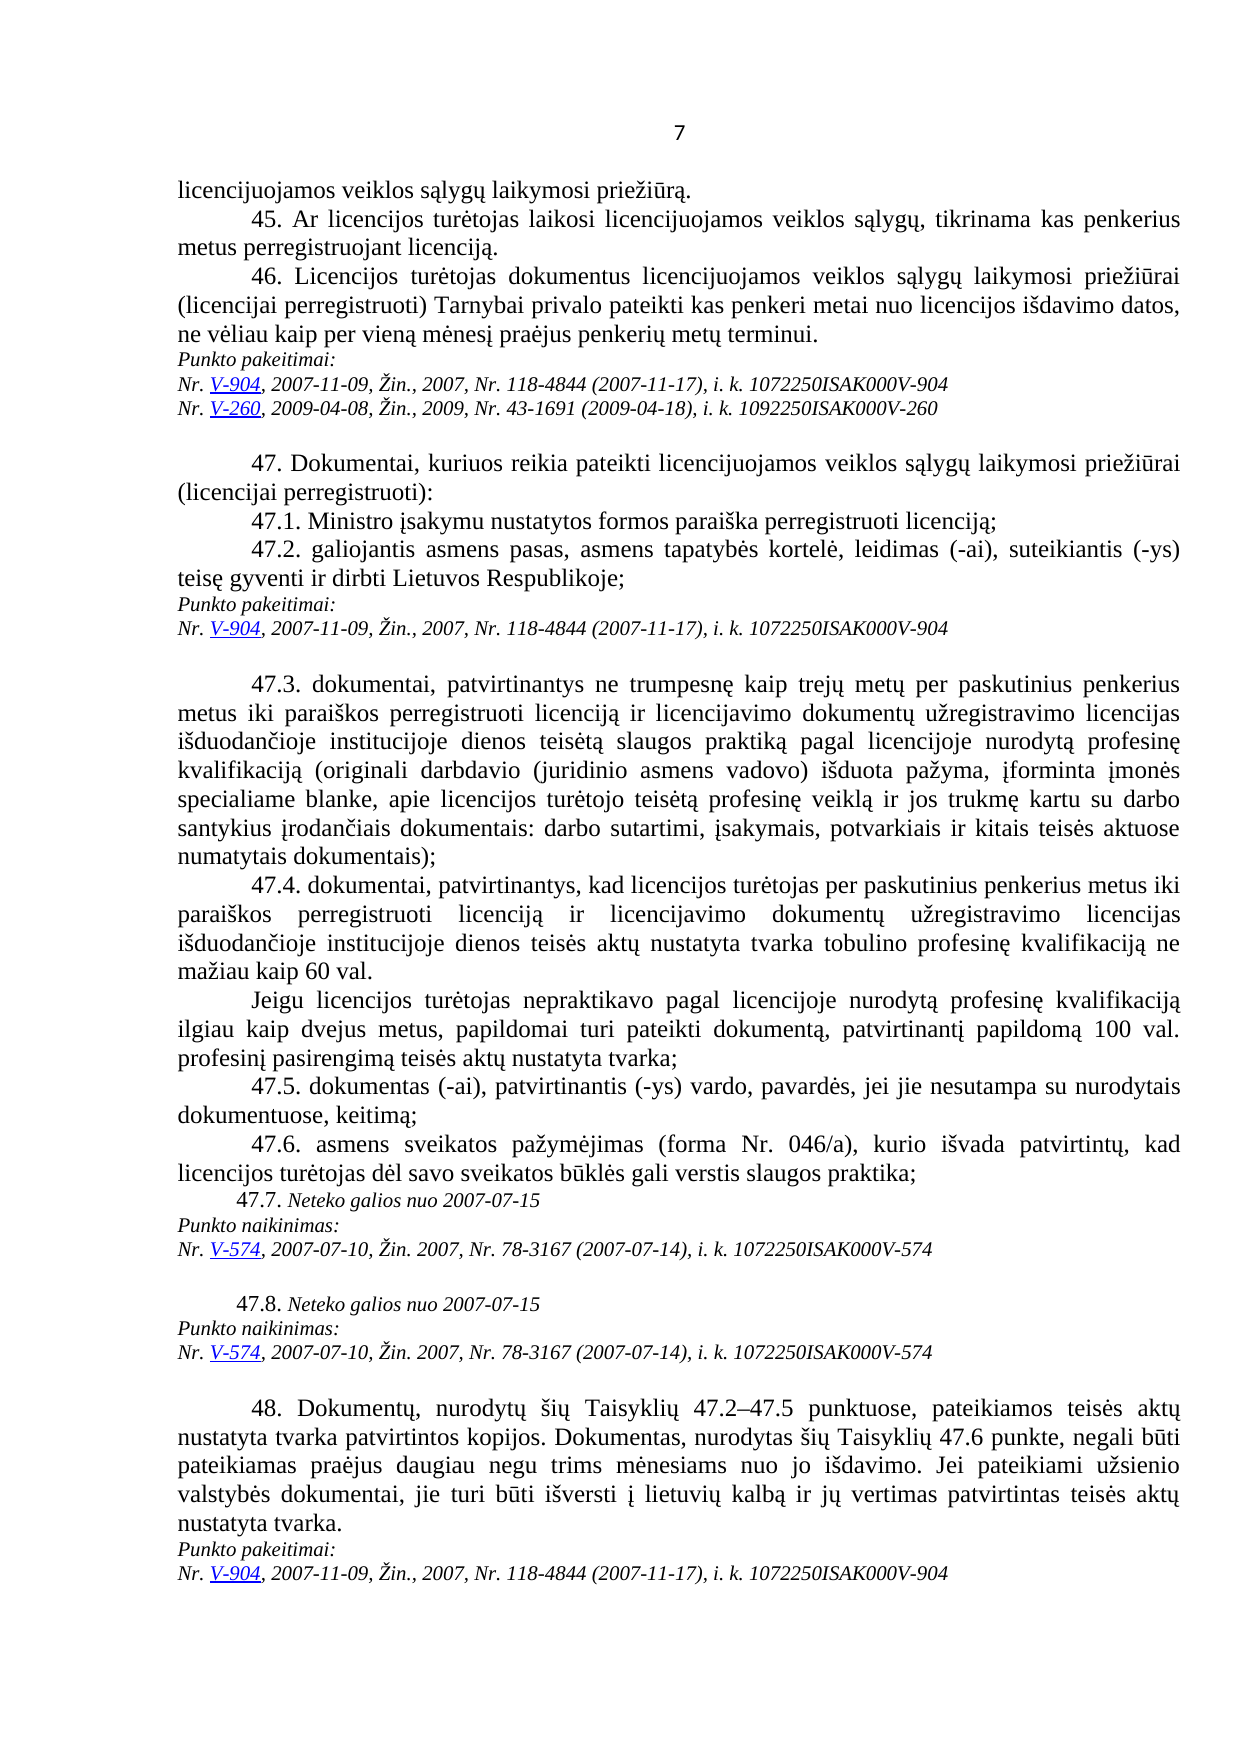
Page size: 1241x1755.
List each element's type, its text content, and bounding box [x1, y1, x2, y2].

text 47.6. asmens sveikatos pažymėjimas (forma Nr. 046/a), kurio išvada patvirtintų, kad licencijos turėtojas dėl savo sveikatos būklės gali verstis slaugos praktika; [177, 1129, 1181, 1186]
text Nr. V-574, 2007-07-10, Žin. 2007, Nr. 78-3167 (2007-07-14), i. k. 1072250ISAK000V-574 [177, 1340, 1181, 1364]
text Nr. V-904, 2007-11-09, Žin., 2007, Nr. 118-4844 (2007-11-17), i. k. 1072250ISAK000V-904 [177, 371, 1181, 396]
text 48. Dokumentų, nurodytų šių Taisyklių 47.2–47.5 punktuose, pateikiamos teisės aktų nustatyta tvarka patvirtintos kopijos. Dokumentas, nurodytas šių Taisyklių 47.6 punkte, negali būti pateikiamas praėjus daugiau negu trims mėnesiams nuo jo išdavimo. Jei pateikiami užsienio valstybės dokumentai, jie turi būti išversti į lietuvių kalbą ir jų vertimas patvirtintas teisės aktų nustatyta tvarka. [177, 1393, 1181, 1537]
text 47.4. dokumentai, patvirtinantys, kad licencijos turėtojas per paskutinius penkerius metus iki paraiškos perregistruoti licenciją ir licencijavimo dokumentų užregistravimo licencijas išduodančioje institucijoje dienos teisės aktų nustatyta tvarka tobulino profesinę kvalifikaciją ne mažiau kaip 60 val. [177, 870, 1181, 985]
text Punkto pakeitimai: [177, 592, 1181, 616]
text Punkto pakeitimai: [177, 1537, 1181, 1561]
text Jeigu licencijos turėtojas nepraktikavo pagal licencijoje nurodytą profesinę kvalifikaciją ilgiau kaip dvejus metus, papildomai turi pateikti dokumentą, patvirtinantį papildomą 100 val. profesinį pasirengimą teisės aktų nustatyta tvarka; [177, 985, 1181, 1071]
text 47.7. Neteko galios nuo 2007-07-15 [177, 1186, 1181, 1213]
text Nr. V-574, 2007-07-10, Žin. 2007, Nr. 78-3167 (2007-07-14), i. k. 1072250ISAK000V-574 [177, 1237, 1181, 1261]
text 47.2. galiojantis asmens pasas, asmens tapatybės kortelė, leidimas (-ai), suteikiantis (-ys) teisę gyventi ir dirbti Lietuvos Respublikoje; [177, 534, 1181, 592]
text 47.3. dokumentai, patvirtinantys ne trumpesnę kaip trejų metų per paskutinius penkerius metus iki paraiškos perregistruoti licenciją ir licencijavimo dokumentų užregistravimo licencijas išduodančioje institucijoje dienos teisėtą slaugos praktiką pagal licencijoje nurodytą profesinę kvalifikaciją (originali darbdavio (juridinio asmens vadovo) išduota pažyma, įforminta įmonės specialiame blanke, apie licencijos turėtojo teisėtą profesinę veiklą ir jos trukmę kartu su darbo santykius įrodančiais dokumentais: darbo sutartimi, įsakymais, potvarkiais ir kitais teisės aktuose numatytais dokumentais); [177, 669, 1181, 870]
text licencijuojamos veiklos sąlygų laikymosi priežiūrą. [177, 175, 1181, 204]
text 45. Ar licencijos turėtojas laikosi licencijuojamos veiklos sąlygų, tikrinama kas penkerius metus perregistruojant licenciją. [177, 204, 1181, 261]
text 46. Licencijos turėtojas dokumentus licencijuojamos veiklos sąlygų laikymosi priežiūrai (licencijai perregistruoti) Tarnybai privalo pateikti kas penkeri metai nuo licencijos išdavimo datos, ne vėliau kaip per vieną mėnesį praėjus penkerių metų terminui. [177, 261, 1181, 347]
text Nr. V-904, 2007-11-09, Žin., 2007, Nr. 118-4844 (2007-11-17), i. k. 1072250ISAK000V-904 [177, 616, 1181, 640]
text 47.5. dokumentas (-ai), patvirtinantis (-ys) vardo, pavardės, jei jie nesutampa su nurodytais dokumentuose, keitimą; [177, 1071, 1181, 1129]
text 47.1. Ministro įsakymu nustatytos formos paraiška perregistruoti licenciją; [177, 506, 1181, 534]
text Punkto naikinimas: [177, 1213, 1181, 1237]
text Nr. V-904, 2007-11-09, Žin., 2007, Nr. 118-4844 (2007-11-17), i. k. 1072250ISAK000V-904 [177, 1561, 1181, 1585]
text Punkto naikinimas: [177, 1316, 1181, 1340]
text Nr. V-260, 2009-04-08, Žin., 2009, Nr. 43-1691 (2009-04-18), i. k. 1092250ISAK000V-260 [177, 396, 1181, 419]
text Punkto pakeitimai: [177, 347, 1181, 371]
text 47. Dokumentai, kuriuos reikia pateikti licencijuojamos veiklos sąlygų laikymosi priežiūrai (licencijai perregistruoti): [177, 448, 1181, 506]
text 47.8. Neteko galios nuo 2007-07-15 [177, 1290, 1181, 1316]
